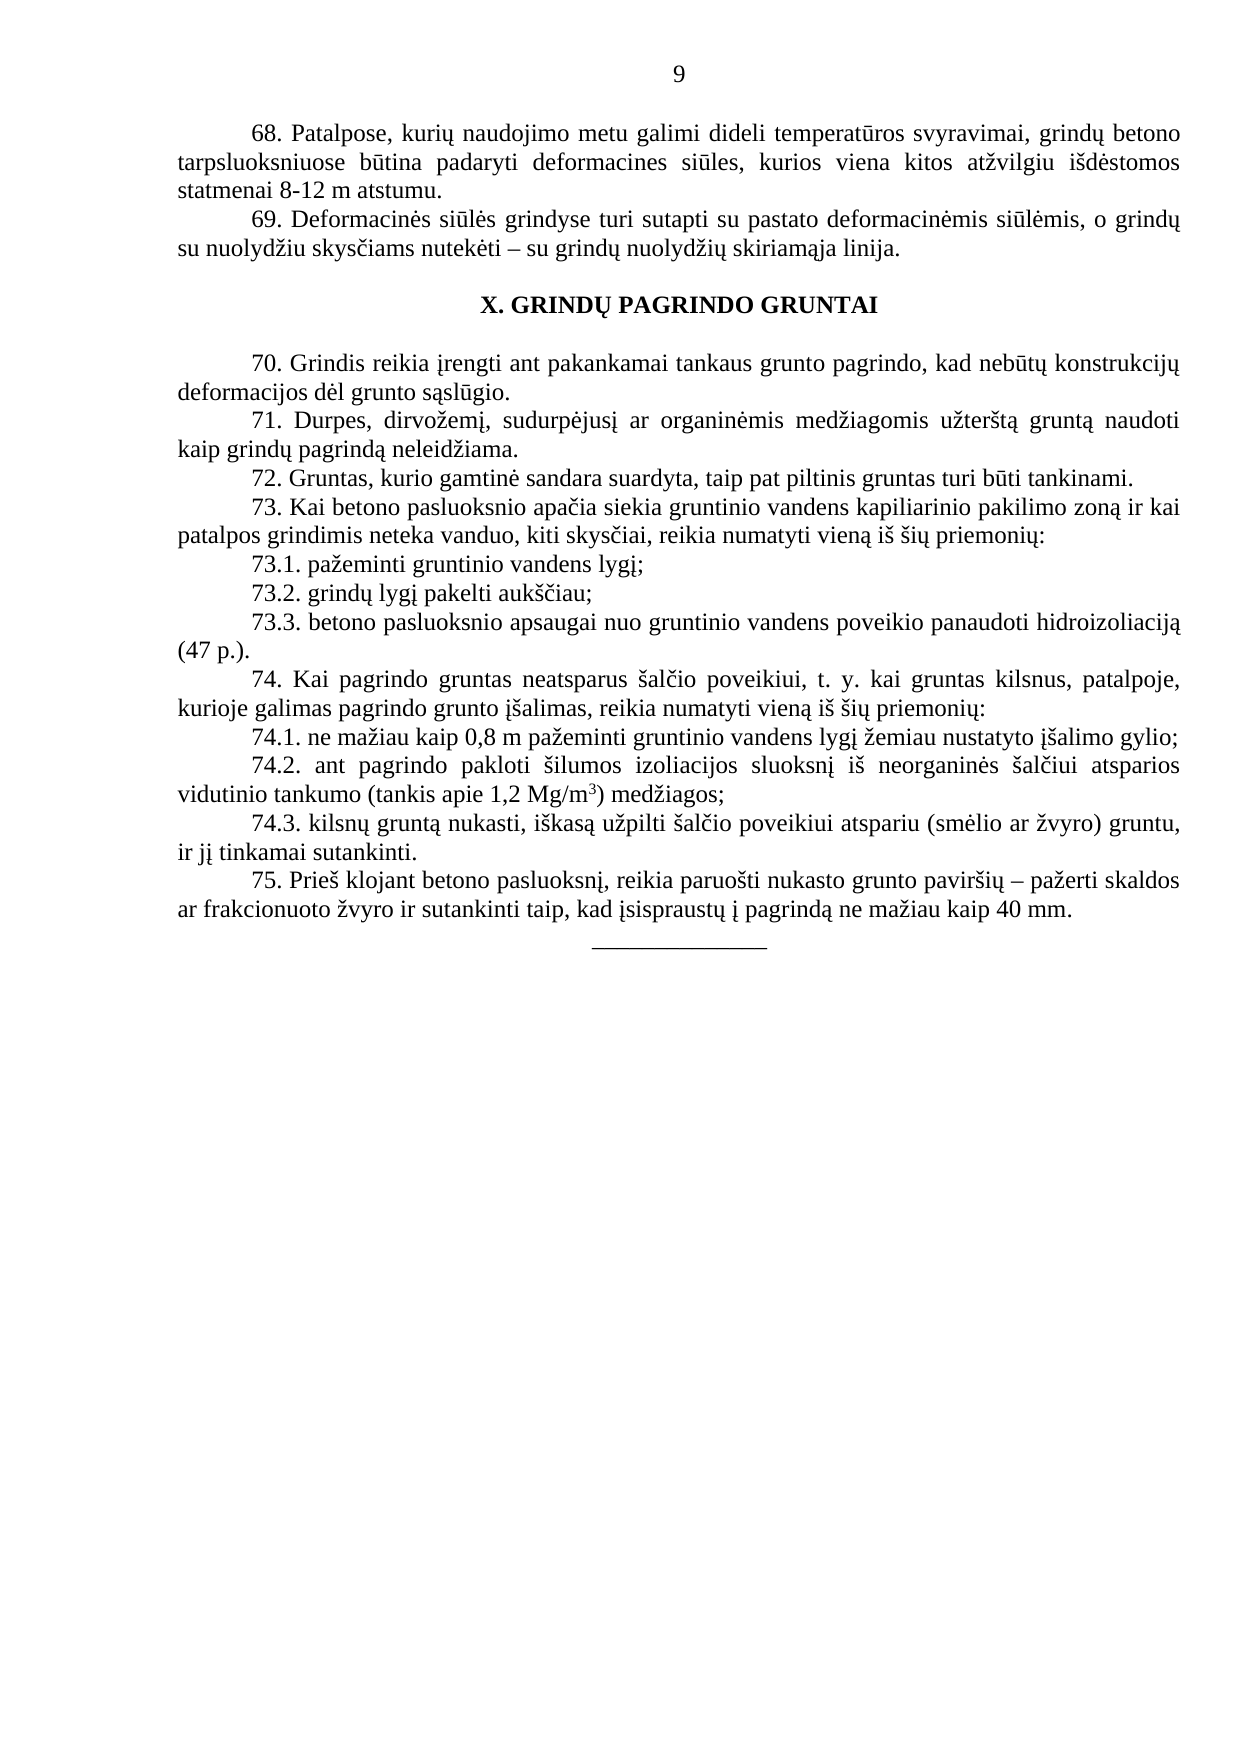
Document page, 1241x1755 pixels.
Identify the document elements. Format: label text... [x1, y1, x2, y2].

text ______________ [177, 923, 1181, 952]
text 73.1. pažeminti gruntinio vandens lygį; [177, 549, 1181, 578]
text 73.2. grindų lygį pakelti aukščiau; [177, 578, 1181, 607]
text 74.2. ant pagrindo pakloti šilumos izoliacijos sluoksnį iš neorganinės šalčiui atsparios vidutinio tankumo (tankis apie 1,2 Mg/m3) medžiagos; [177, 751, 1181, 808]
text 72. Gruntas, kurio gamtinė sandara suardyta, taip pat piltinis gruntas turi būti tankinami. [177, 463, 1181, 492]
text 73. Kai betono pasluoksnio apačia siekia gruntinio vandens kapiliarinio pakilimo zoną ir kai patalpos grindimis neteka vanduo, kiti skysčiai, reikia numatyti vieną iš šių priemonių: [177, 492, 1181, 549]
text 68. Patalpose, kurių naudojimo metu galimi dideli temperatūros svyravimai, grindų betono tarpsluoksniuose būtina padaryti deformacines siūles, kurios viena kitos atžvilgiu išdėstomos statmenai 8-12 m atstumu. [177, 118, 1181, 204]
text 75. Prieš klojant betono pasluoksnį, reikia paruošti nukasto grunto paviršių – pažerti skaldos ar frakcionuoto žvyro ir sutankinti taip, kad įsispraustų į pagrindą ne mažiau kaip 40 mm. [177, 866, 1181, 923]
text 74.1. ne mažiau kaip 0,8 m pažeminti gruntinio vandens lygį žemiau nustatyto įšalimo gylio; [177, 722, 1181, 751]
text 73.3. betono pasluoksnio apsaugai nuo gruntinio vandens poveikio panaudoti hidroizoliaciją (47 p.). [177, 607, 1181, 664]
text 71. Durpes, dirvožemį, sudurpėjusį ar organinėmis medžiagomis užterštą gruntą naudoti kaip grindų pagrindą neleidžiama. [177, 406, 1181, 463]
text 70. Grindis reikia įrengti ant pakankamai tankaus grunto pagrindo, kad nebūtų konstrukcijų deformacijos dėl grunto sąslūgio. [177, 348, 1181, 406]
text X. GRINDŲ PAGRINDO GRUNTAI [177, 291, 1181, 319]
text 74. Kai pagrindo gruntas neatsparus šalčio poveikiui, t. y. kai gruntas kilsnus, patalpoje, kurioje galimas pagrindo grunto įšalimas, reikia numatyti vieną iš šių priemonių: [177, 664, 1181, 722]
text 74.3. kilsnų gruntą nukasti, iškasą užpilti šalčio poveikiui atspariu (smėlio ar žvyro) gruntu, ir jį tinkamai sutankinti. [177, 808, 1181, 866]
text 69. Deformacinės siūlės grindyse turi sutapti su pastato deformacinėmis siūlėmis, o grindų su nuolydžiu skysčiams nutekėti – su grindų nuolydžių skiriamąja linija. [177, 204, 1181, 262]
